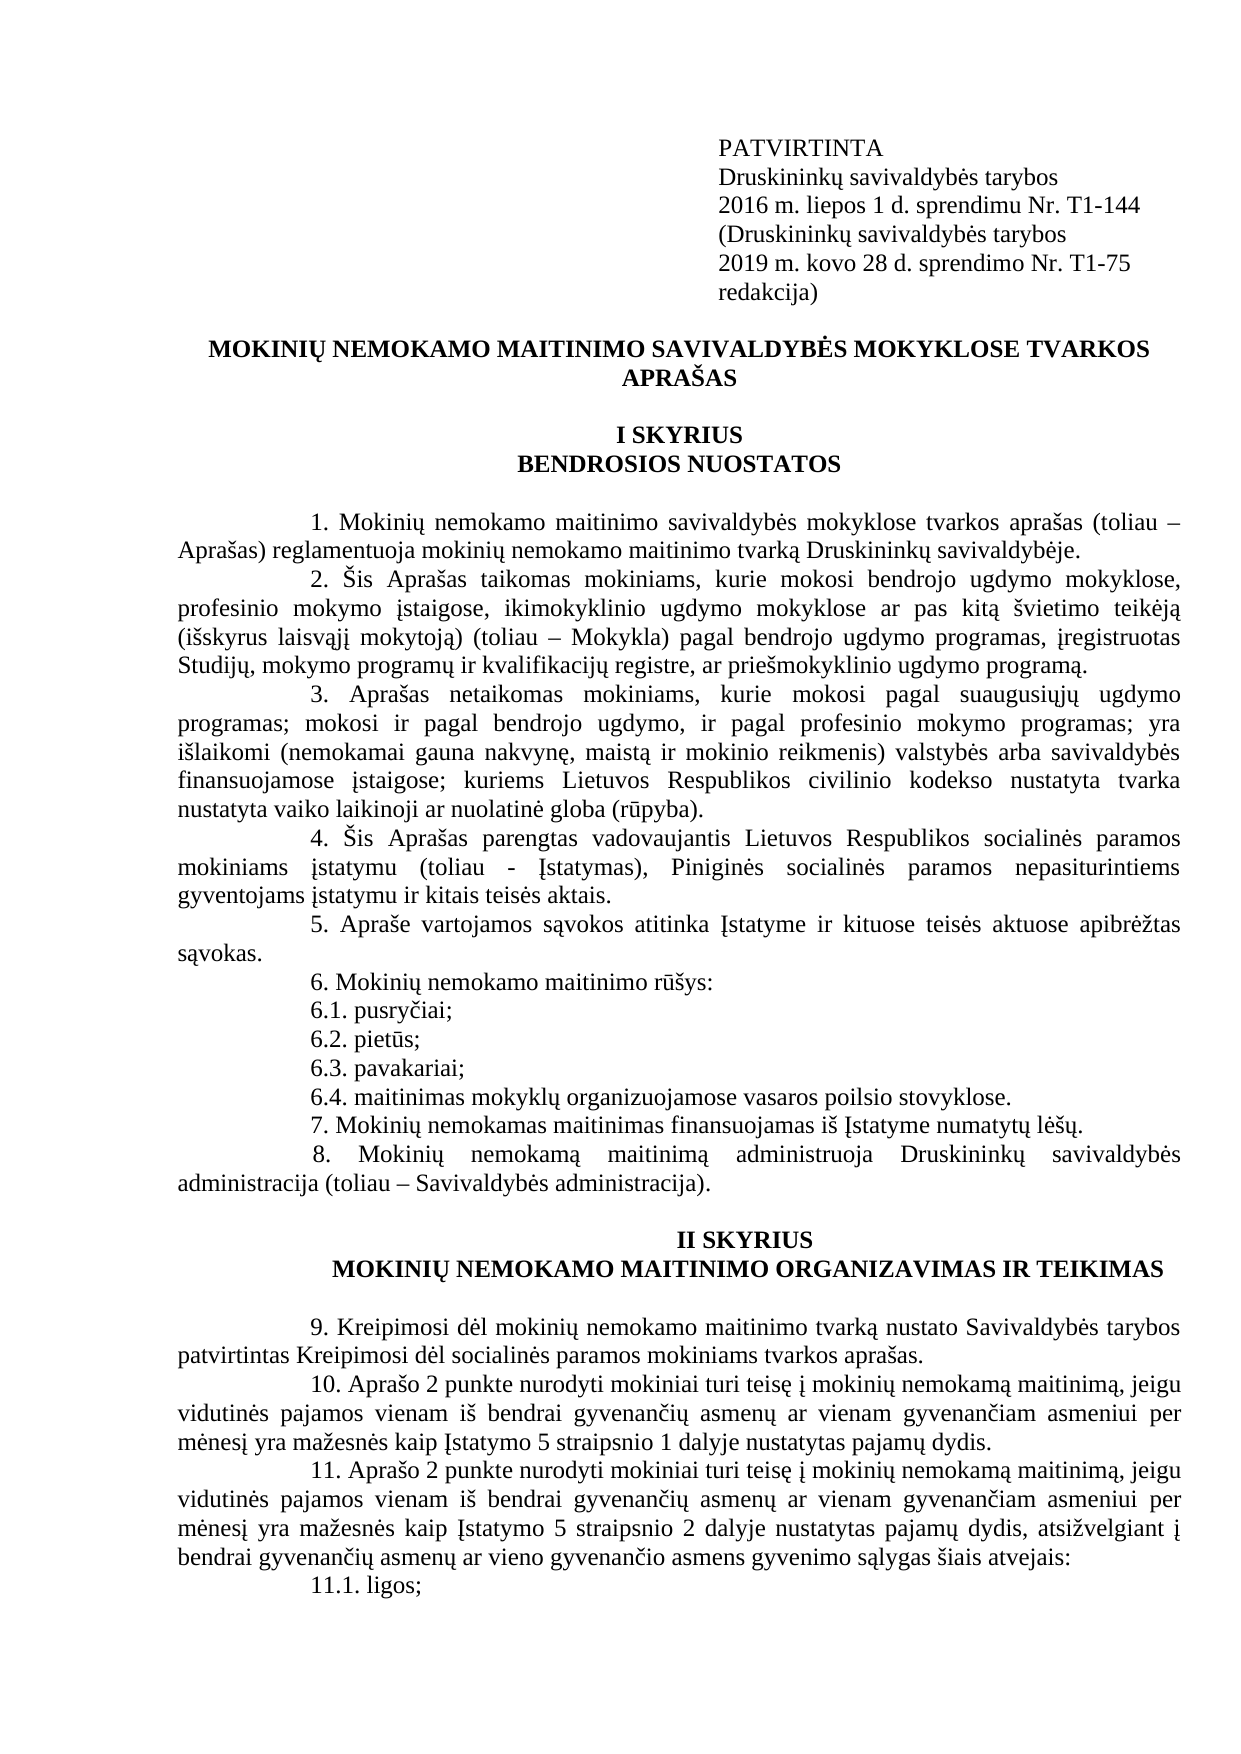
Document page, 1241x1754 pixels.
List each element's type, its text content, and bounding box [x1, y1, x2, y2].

text 11. Aprašo 2 punkte nurodyti mokiniai turi teisę į mokinių nemokamą maitinimą, jeigu vidutinės pajamos vienam iš bendrai gyvenančių asmenų ar vienam gyvenančiam asmeniui per mėnesį yra mažesnės kaip Įstatymo 5 straipsnio 2 dalyje nustatytas pajamų dydis, atsižvelgiant į bendrai gyvenančių asmenų ar vieno gyvenančio asmens gyvenimo sąlygas šiais atvejais: [177, 1455, 1181, 1570]
text 8. Mokinių nemokamą maitinimą administruoja Druskininkų savivaldybės administracija (toliau – Savivaldybės administracija). [177, 1139, 1181, 1197]
text 7. Mokinių nemokamas maitinimas finansuojamas iš Įstatyme numatytų lėšų. [177, 1110, 1181, 1139]
text 6.3. pavakariai; [177, 1053, 1181, 1082]
text PATVIRTINTA [718, 133, 1181, 162]
text II SKYRIUS [177, 1225, 1181, 1254]
text I SKYRIUS [177, 420, 1181, 449]
text 2019 m. kovo 28 d. sprendimo Nr. T1-75 [583, 248, 1181, 277]
text (Druskininkų savivaldybės tarybos [583, 219, 1181, 248]
text 3. Aprašas netaikomas mokiniams, kurie mokosi pagal suaugusiųjų ugdymo programas; mokosi ir pagal bendrojo ugdymo, ir pagal profesinio mokymo programas; yra išlaikomi (nemokamai gauna nakvynę, maistą ir mokinio reikmenis) valstybės arba savivaldybės finansuojamose įstaigose; kuriems Lietuvos Respublikos civilinio kodekso nustatyta tvarka nustatyta vaiko laikinoji ar nuolatinė globa (rūpyba). [177, 679, 1181, 823]
text 4. Šis Aprašas parengtas vadovaujantis Lietuvos Respublikos socialinės paramos mokiniams įstatymu (toliau - Įstatymas), Piniginės socialinės paramos nepasiturintiems gyventojams įstatymu ir kitais teisės aktais. [177, 823, 1181, 909]
text MOKINIŲ NEMOKAMO MAITINIMO ORGANIZAVIMAS IR TEIKIMAS [177, 1254, 1181, 1283]
text 9. Kreipimosi dėl mokinių nemokamo maitinimo tvarką nustato Savivaldybės tarybos patvirtintas Kreipimosi dėl socialinės paramos mokiniams tvarkos aprašas. [177, 1312, 1181, 1369]
text 2016 m. liepos 1 d. sprendimu Nr. T1-144 [583, 190, 1181, 219]
text 2. Šis Aprašas taikomas mokiniams, kurie mokosi bendrojo ugdymo mokyklose, profesinio mokymo įstaigose, ikimokyklinio ugdymo mokyklose ar pas kitą švietimo teikėją (išskyrus laisvąjį mokytoją) (toliau – Mokykla) pagal bendrojo ugdymo programas, įregistruotas Studijų, mokymo programų ir kvalifikacijų registre, ar priešmokyklinio ugdymo programą. [177, 564, 1181, 679]
text BENDROSIOS NUOSTATOS [177, 449, 1181, 478]
text redakcija) [583, 277, 1181, 305]
text 6. Mokinių nemokamo maitinimo rūšys: [177, 967, 1181, 995]
text 10. Aprašo 2 punkte nurodyti mokiniai turi teisę į mokinių nemokamą maitinimą, jeigu vidutinės pajamos vienam iš bendrai gyvenančių asmenų ar vienam gyvenančiam asmeniui per mėnesį yra mažesnės kaip Įstatymo 5 straipsnio 1 dalyje nustatytas pajamų dydis. [177, 1369, 1181, 1455]
text 1. Mokinių nemokamo maitinimo savivaldybės mokyklose tvarkos aprašas (toliau – Aprašas) reglamentuoja mokinių nemokamo maitinimo tvarką Druskininkų savivaldybėje. [177, 507, 1181, 564]
text 11.1. ligos; [177, 1570, 1181, 1599]
text 6.4. maitinimas mokyklų organizuojamose vasaros poilsio stovyklose. [177, 1082, 1181, 1110]
text 5. Apraše vartojamos sąvokos atitinka Įstatyme ir kituose teisės aktuose apibrėžtas sąvokas. [177, 909, 1181, 967]
text 6.2. pietūs; [177, 1024, 1181, 1053]
text MOKINIŲ NEMOKAMO MAITINIMO SAVIVALDYBĖS MOKYKLOSE TVARKOS APRAŠAS [177, 334, 1181, 392]
text 6.1. pusryčiai; [177, 995, 1181, 1024]
text Druskininkų savivaldybės tarybos [583, 162, 1181, 190]
